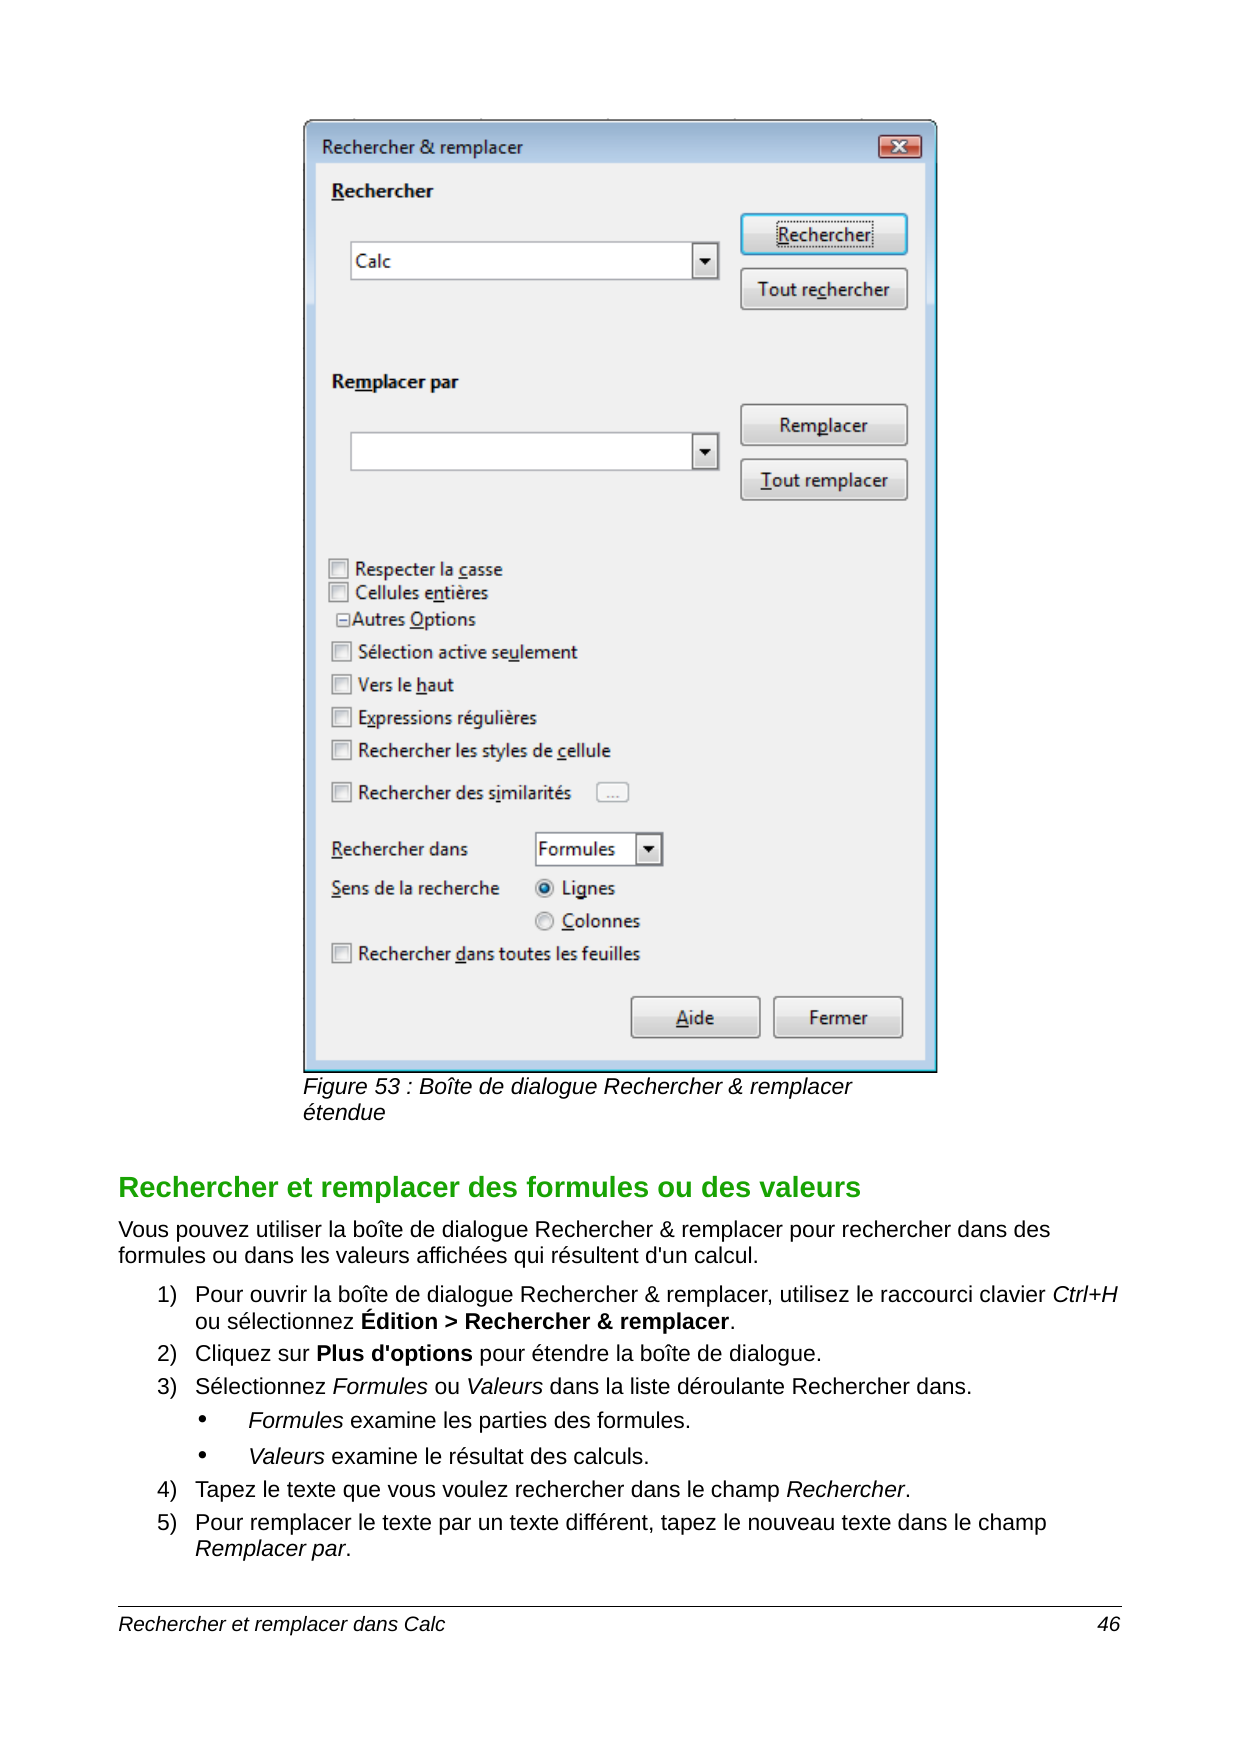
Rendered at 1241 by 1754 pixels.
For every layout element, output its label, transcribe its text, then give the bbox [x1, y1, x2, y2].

list Valeurs examine le résultat des calculs. [195, 1441, 1122, 1470]
subtitle Rechercher et remplacer des formules ou des valeurs [118, 1170, 1122, 1204]
list Cliquez sur Plus d'options pour étendre la boîte de dialogue. [177, 1340, 1122, 1367]
list Formules examine les parties des formules. [195, 1406, 1122, 1435]
list Pour ouvrir la boîte de dialogue Rechercher & remplacer, utilisez le raccourci clavier Ctrl+H ou sélectionnez Édition > Rechercher & remplacer. [177, 1281, 1122, 1334]
list Tapez le texte que vous voulez rechercher dans le champ Rechercher. [177, 1476, 1122, 1503]
text Vous pouvez utiliser la boîte de dialogue Rechercher & remplacer pour rechercher dans des formules ou dans les valeurs affichées qui résultent d'un calcul. [118, 1216, 1122, 1269]
text Figure 53 : Boîte de dialogue Rechercher & remplacer étendue [303, 1073, 937, 1126]
list Sélectionnez Formules ou Valeurs dans la liste déroulante Rechercher dans. [177, 1373, 1122, 1399]
list Pour remplacer le texte par un texte différent, tapez le nouveau texte dans le champ Remplacer par. [177, 1509, 1122, 1562]
picture [302, 118, 938, 1073]
